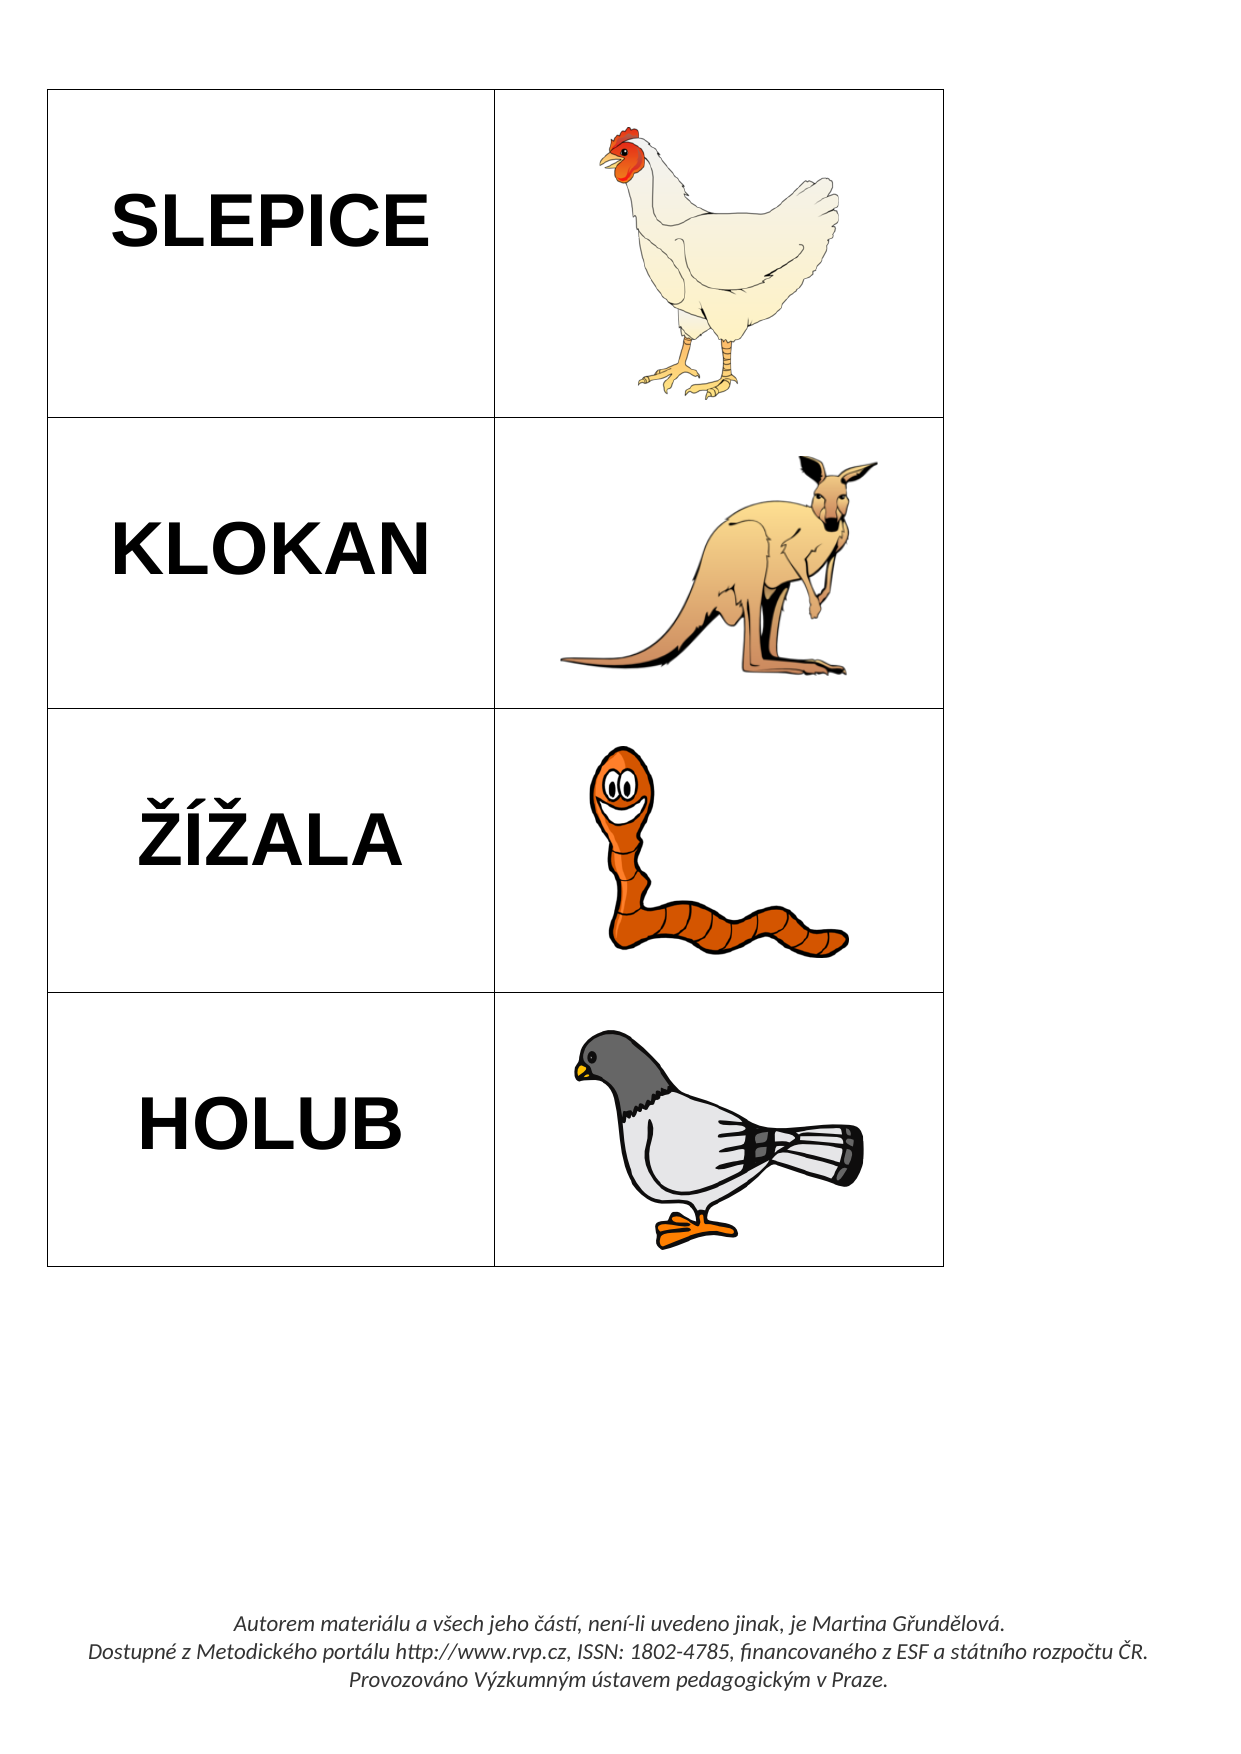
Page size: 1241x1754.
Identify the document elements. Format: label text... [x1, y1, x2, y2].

table_cell ŽÍŽALA [48, 709, 494, 992]
table_cell SLEPICE [48, 90, 494, 417]
table_cell KLOKAN [48, 418, 494, 708]
table_cell [495, 90, 943, 417]
picture [599, 127, 839, 400]
table_cell HOLUB [48, 993, 494, 1266]
table_cell [495, 709, 943, 992]
picture [589, 746, 849, 958]
picture [560, 456, 878, 676]
picture [574, 1030, 864, 1250]
table_cell [495, 418, 943, 708]
table_cell [495, 993, 943, 1266]
